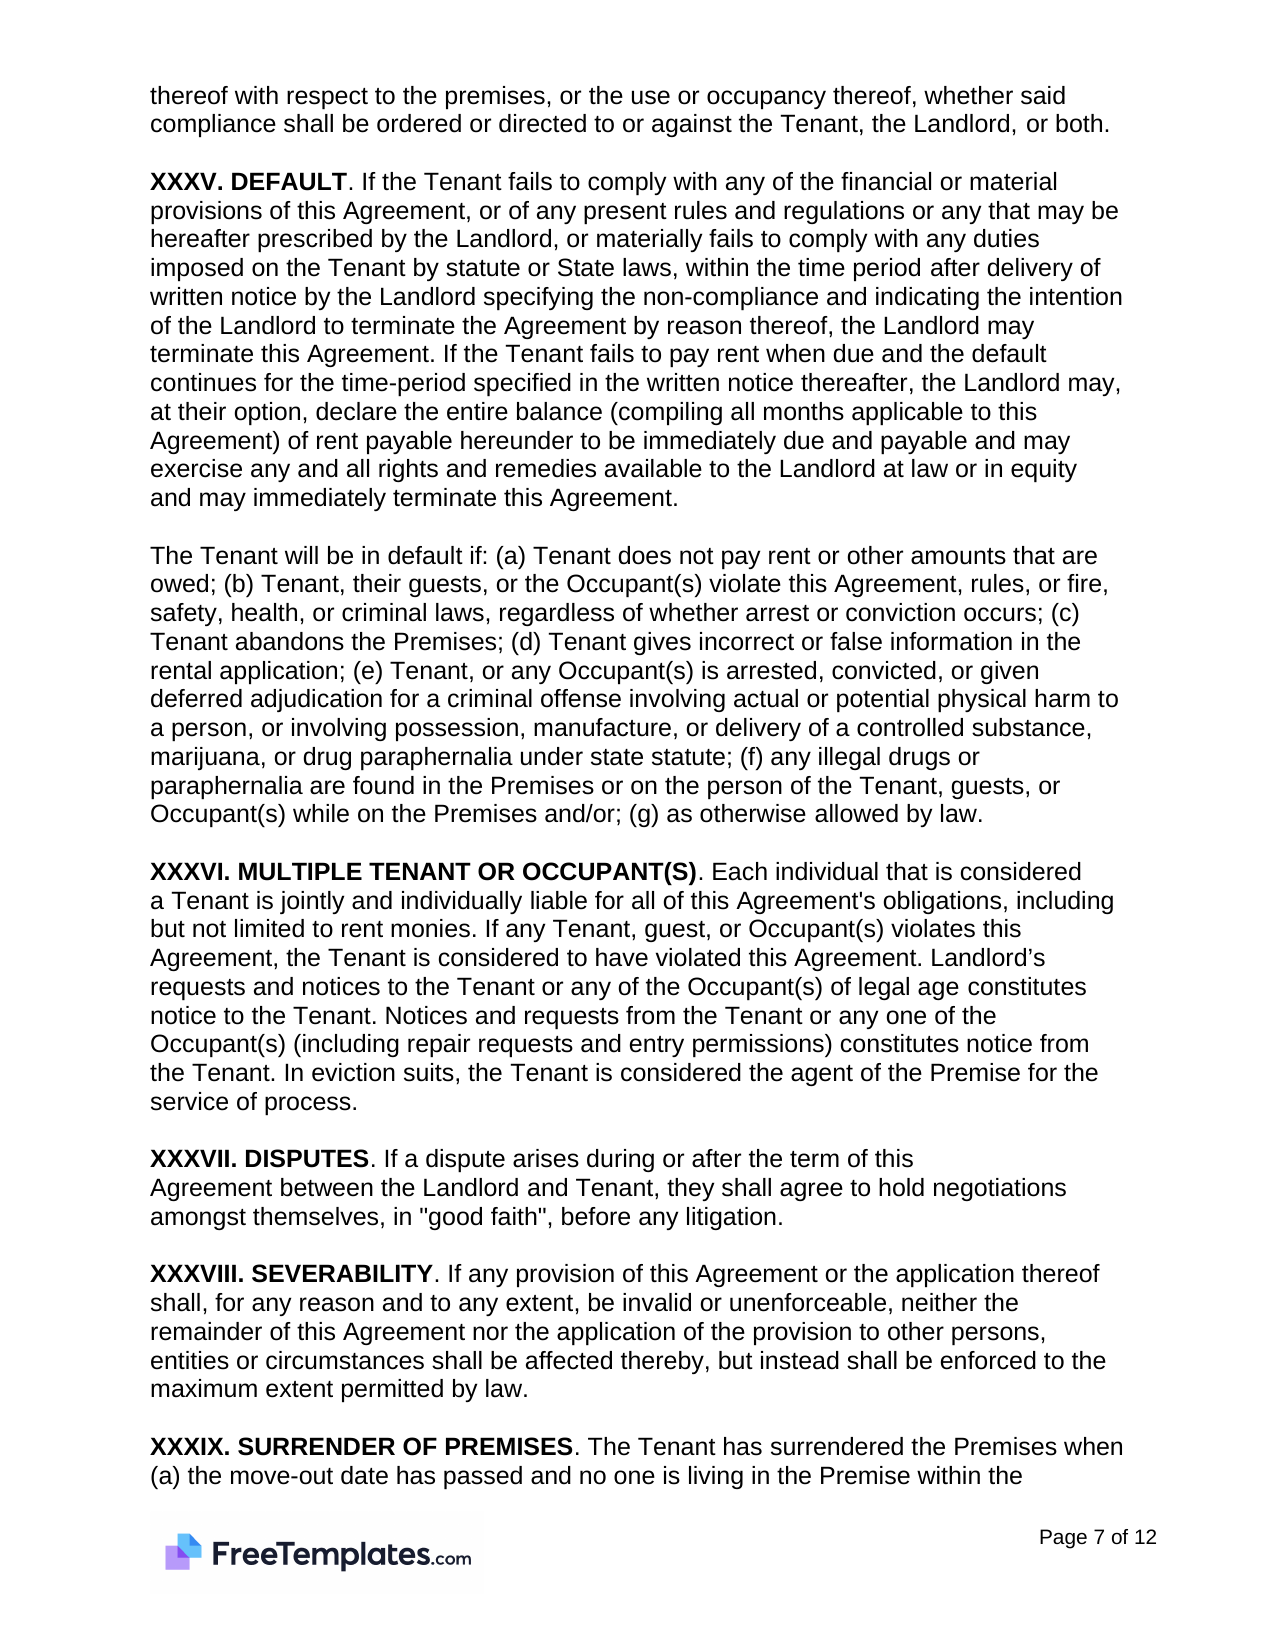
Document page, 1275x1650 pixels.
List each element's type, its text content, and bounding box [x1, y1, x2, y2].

text XXXVI. MULTIPLE TENANT OR OCCUPANT(S). Each individual that is considered a Tenant is jointly and individually liable for all of this Agreement's obligations, including but not limited to rent monies. If any Tenant, guest, or Occupant(s) violates this Agreement, the Tenant is considered to have violated this Agreement. Landlord’s requests and notices to the Tenant or any of the Occupant(s) of legal age constitutes notice to the Tenant. Notices and requests from the Tenant or any one of the Occupant(s) (including repair requests and entry permissions) constitutes notice from the Tenant. In eviction suits, the Tenant is considered the agent of the Premise for the service of process. [150, 857, 1125, 1116]
text XXXV. DEFAULT. If the Tenant fails to comply with any of the financial or material provisions of this Agreement, or of any present rules and regulations or any that may be hereafter prescribed by the Landlord, or materially fails to comply with any duties imposed on the Tenant by statute or State laws, within the time period after delivery of written notice by the Landlord specifying the non-compliance and indicating the intention of the Landlord to terminate the Agreement by reason thereof, the Landlord may terminate this Agreement. If the Tenant fails to pay rent when due and the default continues for the time-period specified in the written notice thereafter, the Landlord may, at their option, declare the entire balance (compiling all months applicable to this Agreement) of rent payable hereunder to be immediately due and payable and may exercise any and all rights and remedies available to the Landlord at law or in equity and may immediately terminate this Agreement. [150, 167, 1125, 512]
text XXXVIII. SEVERABILITY. If any provision of this Agreement or the application thereof shall, for any reason and to any extent, be invalid or unenforceable, neither the remainder of this Agreement nor the application of the provision to other persons, entities or circumstances shall be affected thereby, but instead shall be enforced to the maximum extent permitted by law. [150, 1259, 1125, 1403]
text thereof with respect to the premises, or the use or occupancy thereof, whether said compliance shall be ordered or directed to or against the Tenant, the Landlord, or both. [150, 81, 1125, 138]
text XXXIX. SURRENDER OF PREMISES. The Tenant has surrendered the Premises when (a) the move-out date has passed and no one is living in the Premise within the [150, 1432, 1125, 1489]
text The Tenant will be in default if: (a) Tenant does not pay rent or other amounts that are owed; (b) Tenant, their guests, or the Occupant(s) violate this Agreement, rules, or fire, safety, health, or criminal laws, regardless of whether arrest or conviction occurs; (c) Tenant abandons the Premises; (d) Tenant gives incorrect or false information in the rental application; (e) Tenant, or any Occupant(s) is arrested, convicted, or given deferred adjudication for a criminal offense involving actual or potential physical harm to a person, or involving possession, manufacture, or delivery of a controlled substance, marijuana, or drug paraphernalia under state statute; (f) any illegal drugs or paraphernalia are found in the Premises or on the person of the Tenant, guests, or Occupant(s) while on the Premises and/or; (g) as otherwise allowed by law. [150, 541, 1125, 828]
text XXXVII. DISPUTES. If a dispute arises during or after the term of this Agreement between the Landlord and Tenant, they shall agree to hold negotiations amongst themselves, in "good faith", before any litigation. [150, 1144, 1125, 1231]
